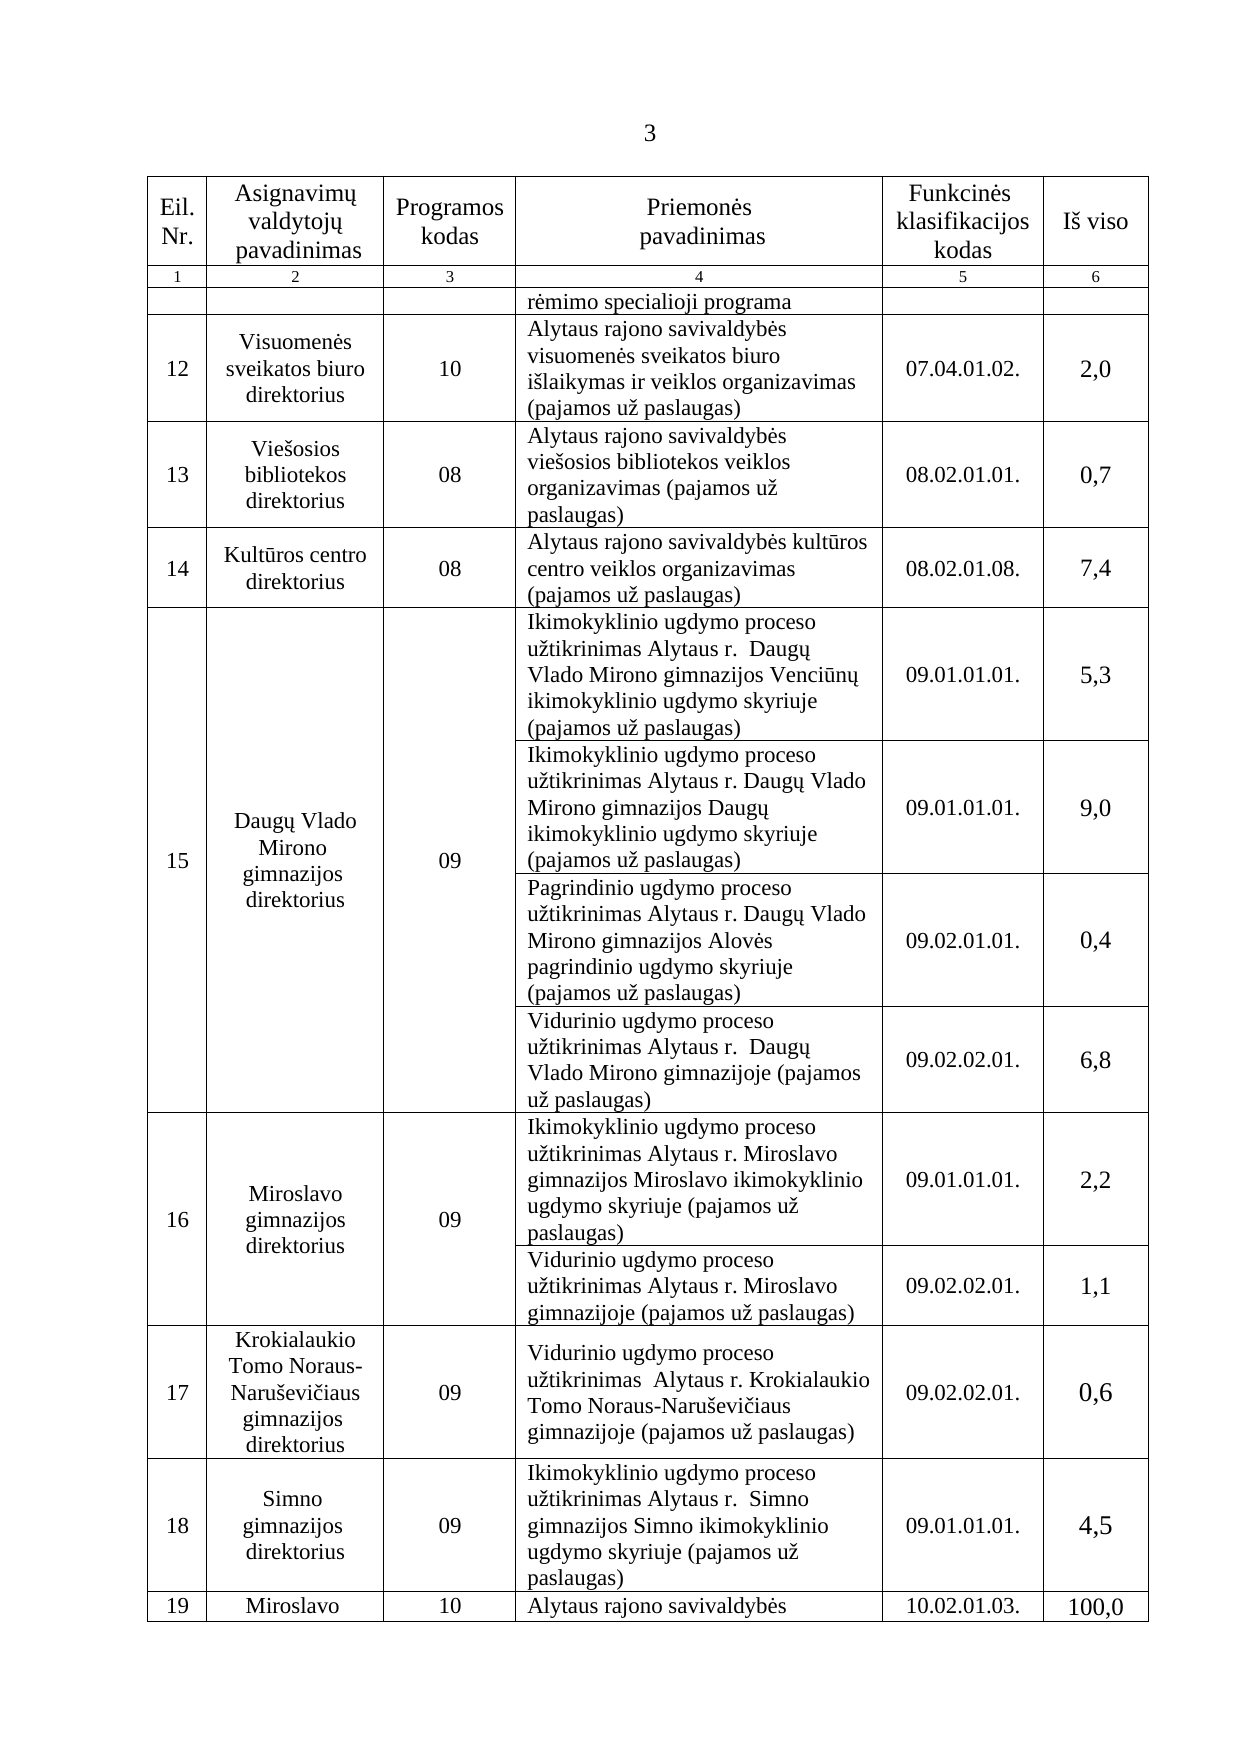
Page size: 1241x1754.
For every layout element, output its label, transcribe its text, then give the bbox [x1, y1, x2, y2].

table_cell rėmimo specialioji programa [516, 288, 882, 314]
table_cell 0,6 [1044, 1326, 1148, 1458]
table_cell 08 [384, 528, 515, 607]
table_cell [1149, 1245, 1153, 1325]
table_cell 13 [148, 422, 206, 527]
table_cell 09.02.01.01. [883, 874, 1043, 1006]
table_cell Miroslavo gimnazijos direktorius [207, 1113, 383, 1325]
table_cell 17 [148, 1326, 206, 1458]
table_cell 09.02.02.01. [883, 1007, 1043, 1112]
table_cell [1149, 607, 1153, 740]
table_cell Vidurinio ugdymo proceso užtikrinimas Alytaus r. Daugų Vlado Mirono gimnazijoje (pajamos už paslaugas) [516, 1007, 882, 1112]
table_cell 1,1 [1044, 1246, 1148, 1325]
table_cell 07.04.01.02. [883, 315, 1043, 421]
table_cell 09 [384, 608, 515, 1112]
table_cell 16 [148, 1113, 206, 1325]
table_cell 09 [384, 1326, 515, 1458]
table_cell Pagrindinio ugdymo proceso užtikrinimas Alytaus r. Daugų Vlado Mirono gimnazijos Alovės pagrindinio ugdymo skyriuje (pajamos už paslaugas) [516, 874, 882, 1006]
table_cell 14 [148, 528, 206, 607]
table_cell [1044, 288, 1148, 314]
table_cell [1149, 314, 1153, 421]
table_cell 10 [384, 315, 515, 421]
table_cell [207, 288, 383, 314]
table_cell Ikimokyklinio ugdymo proceso užtikrinimas Alytaus r. Simno gimnazijos Simno ikimokyklinio ugdymo skyriuje (pajamos už paslaugas) [516, 1459, 882, 1591]
table_cell Ikimokyklinio ugdymo proceso užtikrinimas Alytaus r. Miroslavo gimnazijos Miroslavo ikimokyklinio ugdymo skyriuje (pajamos už paslaugas) [516, 1113, 882, 1245]
table_cell 0,4 [1044, 874, 1148, 1006]
table_cell 15 [148, 608, 206, 1112]
table_cell 09.02.02.01. [883, 1326, 1043, 1458]
table_cell [148, 288, 206, 314]
table_cell Ikimokyklinio ugdymo proceso užtikrinimas Alytaus r. Daugų Vlado Mirono gimnazijos Venciūnų ikimokyklinio ugdymo skyriuje (pajamos už paslaugas) [516, 608, 882, 740]
table_cell Alytaus rajono savivaldybės [516, 1592, 882, 1621]
table_cell [1149, 527, 1153, 607]
table_cell Vidurinio ugdymo proceso užtikrinimas Alytaus r. Krokialaukio Tomo Noraus-Naruševičiaus gimnazijoje (pajamos už paslaugas) [516, 1326, 882, 1458]
table_cell Alytaus rajono savivaldybės viešosios bibliotekos veiklos organizavimas (pajamos už paslaugas) [516, 422, 882, 527]
table_cell 10 [384, 1592, 515, 1621]
table_cell [1149, 740, 1153, 873]
table_cell 6 [1044, 266, 1148, 287]
table_cell Viešosios bibliotekos direktorius [207, 422, 383, 527]
table_cell 08.02.01.08. [883, 528, 1043, 607]
table_cell 18 [148, 1459, 206, 1591]
table_cell 7,4 [1044, 528, 1148, 607]
table_cell [1149, 873, 1153, 1006]
table_cell [1149, 1591, 1153, 1621]
table_cell 09 [384, 1113, 515, 1325]
table_cell 100,0 [1044, 1592, 1148, 1621]
table_cell 4 [516, 266, 882, 287]
table_header Programos kodas [384, 177, 515, 265]
table_cell Kultūros centro direktorius [207, 528, 383, 607]
table_cell 09.02.02.01. [883, 1246, 1043, 1325]
table_cell 2,2 [1044, 1113, 1148, 1245]
table_cell Vidurinio ugdymo proceso užtikrinimas Alytaus r. Miroslavo gimnazijoje (pajamos už paslaugas) [516, 1246, 882, 1325]
table_header Funkcinės klasifikacijos kodas [883, 177, 1043, 265]
table_cell Daugų Vlado Mirono gimnazijos direktorius [207, 608, 383, 1112]
table_cell [1149, 265, 1153, 287]
table_cell 5 [883, 266, 1043, 287]
table_cell 3 [384, 266, 515, 287]
table_cell 1 [148, 266, 206, 287]
table_cell Visuomenės sveikatos biuro direktorius [207, 315, 383, 421]
table_cell [1149, 1458, 1153, 1591]
table_header [1149, 176, 1153, 220]
table_cell [1149, 220, 1153, 265]
table_cell 2 [207, 266, 383, 287]
table_cell 6,8 [1044, 1007, 1148, 1112]
table_cell 09.01.01.01. [883, 1113, 1043, 1245]
table_cell [1149, 1325, 1153, 1458]
table_header Priemonės pavadinimas [516, 177, 882, 265]
table_cell Alytaus rajono savivaldybės visuomenės sveikatos biuro išlaikymas ir veiklos organizavimas (pajamos už paslaugas) [516, 315, 882, 421]
table_cell 19 [148, 1592, 206, 1621]
table_cell Ikimokyklinio ugdymo proceso užtikrinimas Alytaus r. Daugų Vlado Mirono gimnazijos Daugų ikimokyklinio ugdymo skyriuje (pajamos už paslaugas) [516, 741, 882, 873]
table_cell 4,5 [1044, 1459, 1148, 1591]
table_cell [1149, 1006, 1153, 1112]
table_cell 09 [384, 1459, 515, 1591]
table_cell [1149, 287, 1153, 314]
table_cell 08.02.01.01. [883, 422, 1043, 527]
table_cell 09.01.01.01. [883, 608, 1043, 740]
table_cell [883, 288, 1043, 314]
table_cell 08 [384, 422, 515, 527]
table_cell Miroslavo [207, 1592, 383, 1621]
table_cell 12 [148, 315, 206, 421]
table_cell [1149, 1112, 1153, 1245]
table_cell Alytaus rajono savivaldybės kultūros centro veiklos organizavimas (pajamos už paslaugas) [516, 528, 882, 607]
table_header Eil. Nr. [148, 177, 206, 265]
table_cell 0,7 [1044, 422, 1148, 527]
table_header Iš viso [1044, 177, 1148, 265]
table_cell Simno gimnazijos direktorius [207, 1459, 383, 1591]
table_cell 5,3 [1044, 608, 1148, 740]
table_cell 09.01.01.01. [883, 1459, 1043, 1591]
table_header Asignavimų valdytojų pavadinimas [207, 177, 383, 265]
table_cell [1149, 421, 1153, 527]
table_cell [384, 288, 515, 314]
table_cell Krokialaukio Tomo Noraus-Naruševičiaus gimnazijos direktorius [207, 1326, 383, 1458]
table_cell 10.02.01.03. [883, 1592, 1043, 1621]
table_cell 2,0 [1044, 315, 1148, 421]
table_cell 09.01.01.01. [883, 741, 1043, 873]
table_cell 9,0 [1044, 741, 1148, 873]
